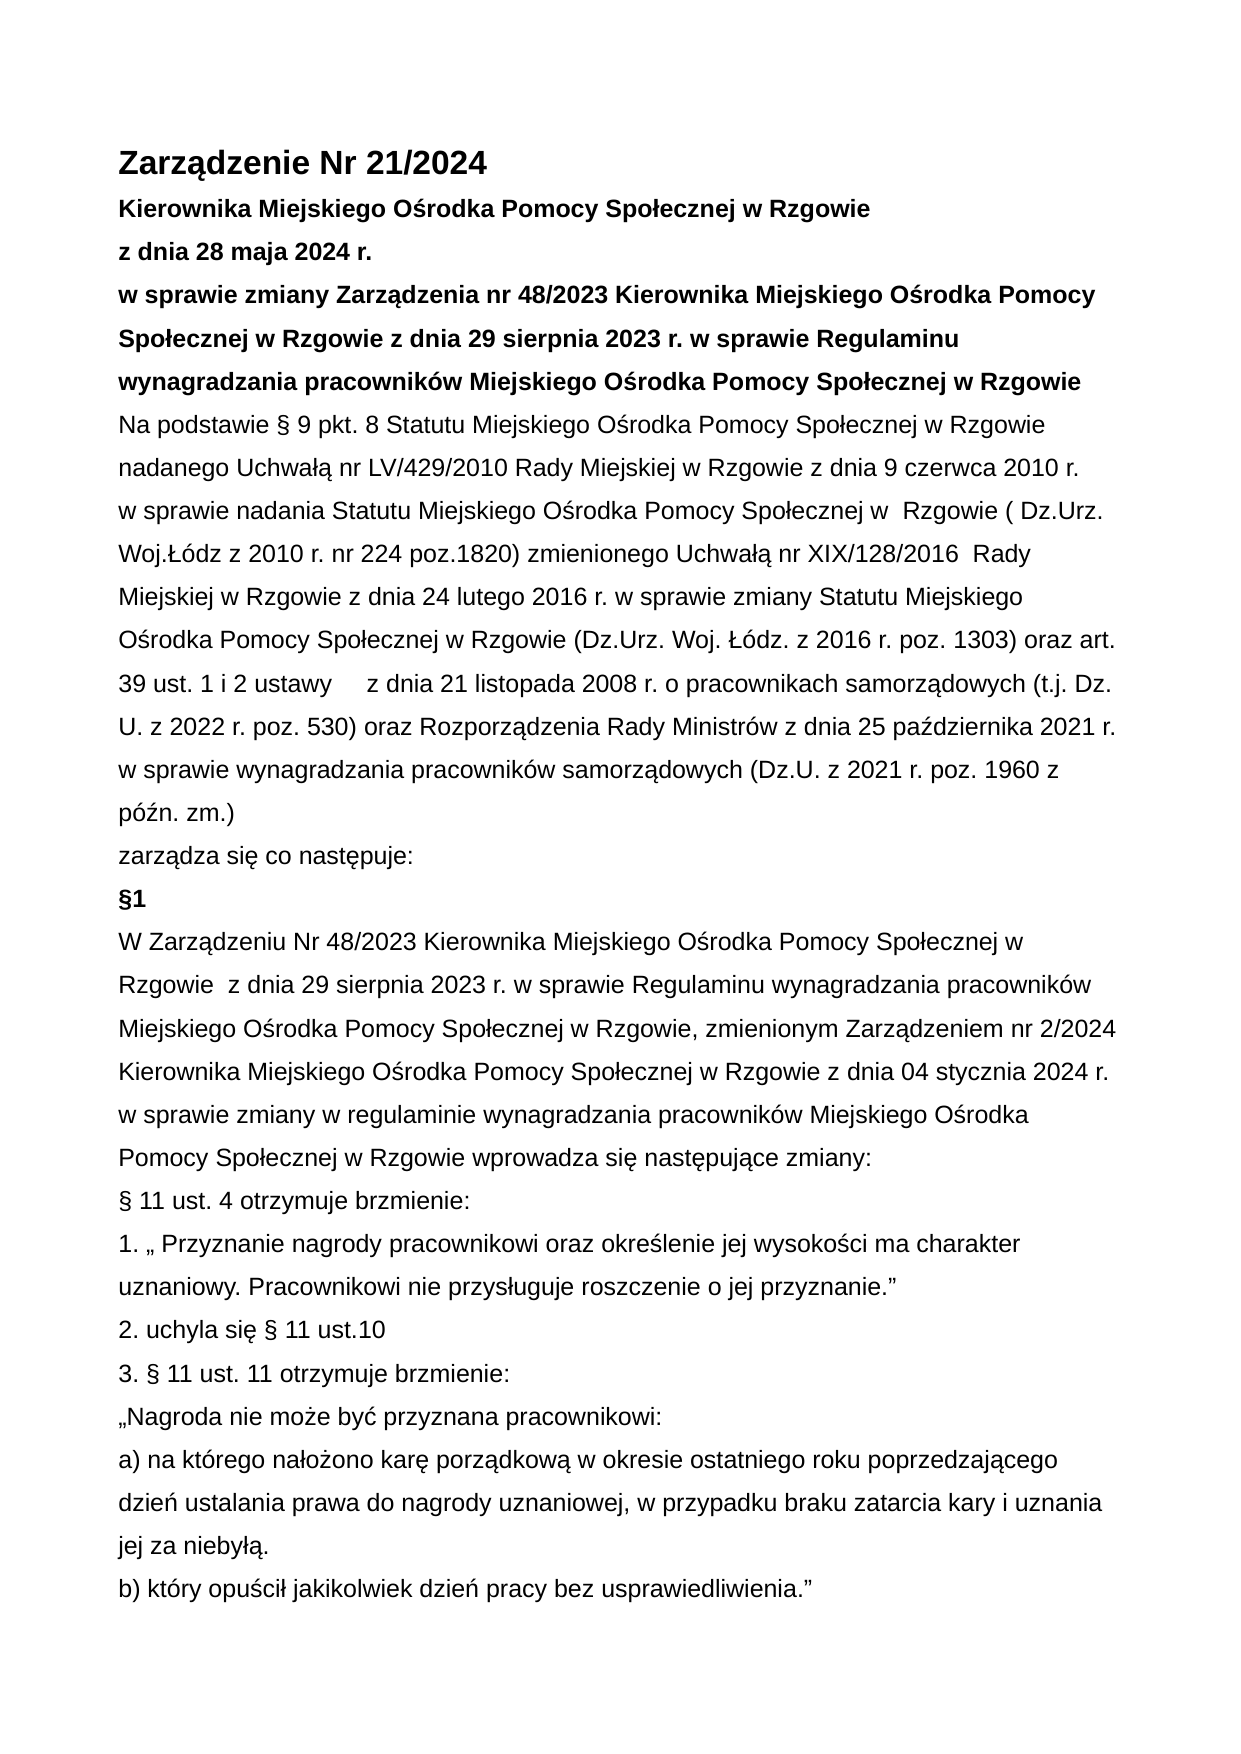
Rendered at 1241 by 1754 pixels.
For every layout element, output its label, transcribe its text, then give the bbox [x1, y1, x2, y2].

text b) który opuścił jakikolwiek dzień pracy bez usprawiedliwienia.” [118, 1574, 1122, 1603]
text a) na którego nałożono karę porządkową w okresie ostatniego roku poprzedzającego dzień ustalania prawa do nagrody uznaniowej, w przypadku braku zatarcia kary i uznania jej za niebyłą. [118, 1445, 1122, 1560]
text Kierownika Miejskiego Ośrodka Pomocy Społecznej w Rzgowie [118, 194, 1122, 223]
text §1 [118, 884, 1122, 913]
text 1. „ Przyznanie nagrody pracownikowi oraz określenie jej wysokości ma charakter uznaniowy. Pracownikowi nie przysługuje roszczenie o jej przyznanie.” [118, 1229, 1122, 1301]
subtitle Zarządzenie Nr 21/2024 [118, 143, 1122, 182]
text 3. § 11 ust. 11 otrzymuje brzmienie: [118, 1359, 1122, 1387]
text Na podstawie § 9 pkt. 8 Statutu Miejskiego Ośrodka Pomocy Społecznej w Rzgowie nadanego Uchwałą nr LV/429/2010 Rady Miejskiej w Rzgowie z dnia 9 czerwca 2010 r. w sprawie nadania Statutu Miejskiego Ośrodka Pomocy Społecznej w Rzgowie ( Dz.Urz. Woj.Łódz z 2010 r. nr 224 poz.1820) zmienionego Uchwałą nr XIX/128/2016 Rady Miejskiej w Rzgowie z dnia 24 lutego 2016 r. w sprawie zmiany Statutu Miejskiego Ośrodka Pomocy Społecznej w Rzgowie (Dz.Urz. Woj. Łódz. z 2016 r. poz. 1303) oraz art. 39 ust. 1 i 2 ustawy z dnia 21 listopada 2008 r. o pracownikach samorządowych (t.j. Dz. U. z 2022 r. poz. 530) oraz Rozporządzenia Rady Ministrów z dnia 25 października 2021 r. w sprawie wynagradzania pracowników samorządowych (Dz.U. z 2021 r. poz. 1960 z późn. zm.) [118, 410, 1122, 827]
text w sprawie zmiany Zarządzenia nr 48/2023 Kierownika Miejskiego Ośrodka Pomocy Społecznej w Rzgowie z dnia 29 sierpnia 2023 r. w sprawie Regulaminu wynagradzania pracowników Miejskiego Ośrodka Pomocy Społecznej w Rzgowie [118, 281, 1122, 396]
text 2. uchyla się § 11 ust.10 [118, 1316, 1122, 1344]
text z dnia 28 maja 2024 r. [118, 237, 1122, 266]
text zarządza się co następuje: [118, 841, 1122, 870]
text W Zarządzeniu Nr 48/2023 Kierownika Miejskiego Ośrodka Pomocy Społecznej w Rzgowie z dnia 29 sierpnia 2023 r. w sprawie Regulaminu wynagradzania pracowników Miejskiego Ośrodka Pomocy Społecznej w Rzgowie, zmienionym Zarządzeniem nr 2/2024 Kierownika Miejskiego Ośrodka Pomocy Społecznej w Rzgowie z dnia 04 stycznia 2024 r. w sprawie zmiany w regulaminie wynagradzania pracowników Miejskiego Ośrodka Pomocy Społecznej w Rzgowie wprowadza się następujące zmiany: [118, 927, 1122, 1172]
text „Nagroda nie może być przyznana pracownikowi: [118, 1402, 1122, 1431]
text § 11 ust. 4 otrzymuje brzmienie: [118, 1186, 1122, 1215]
